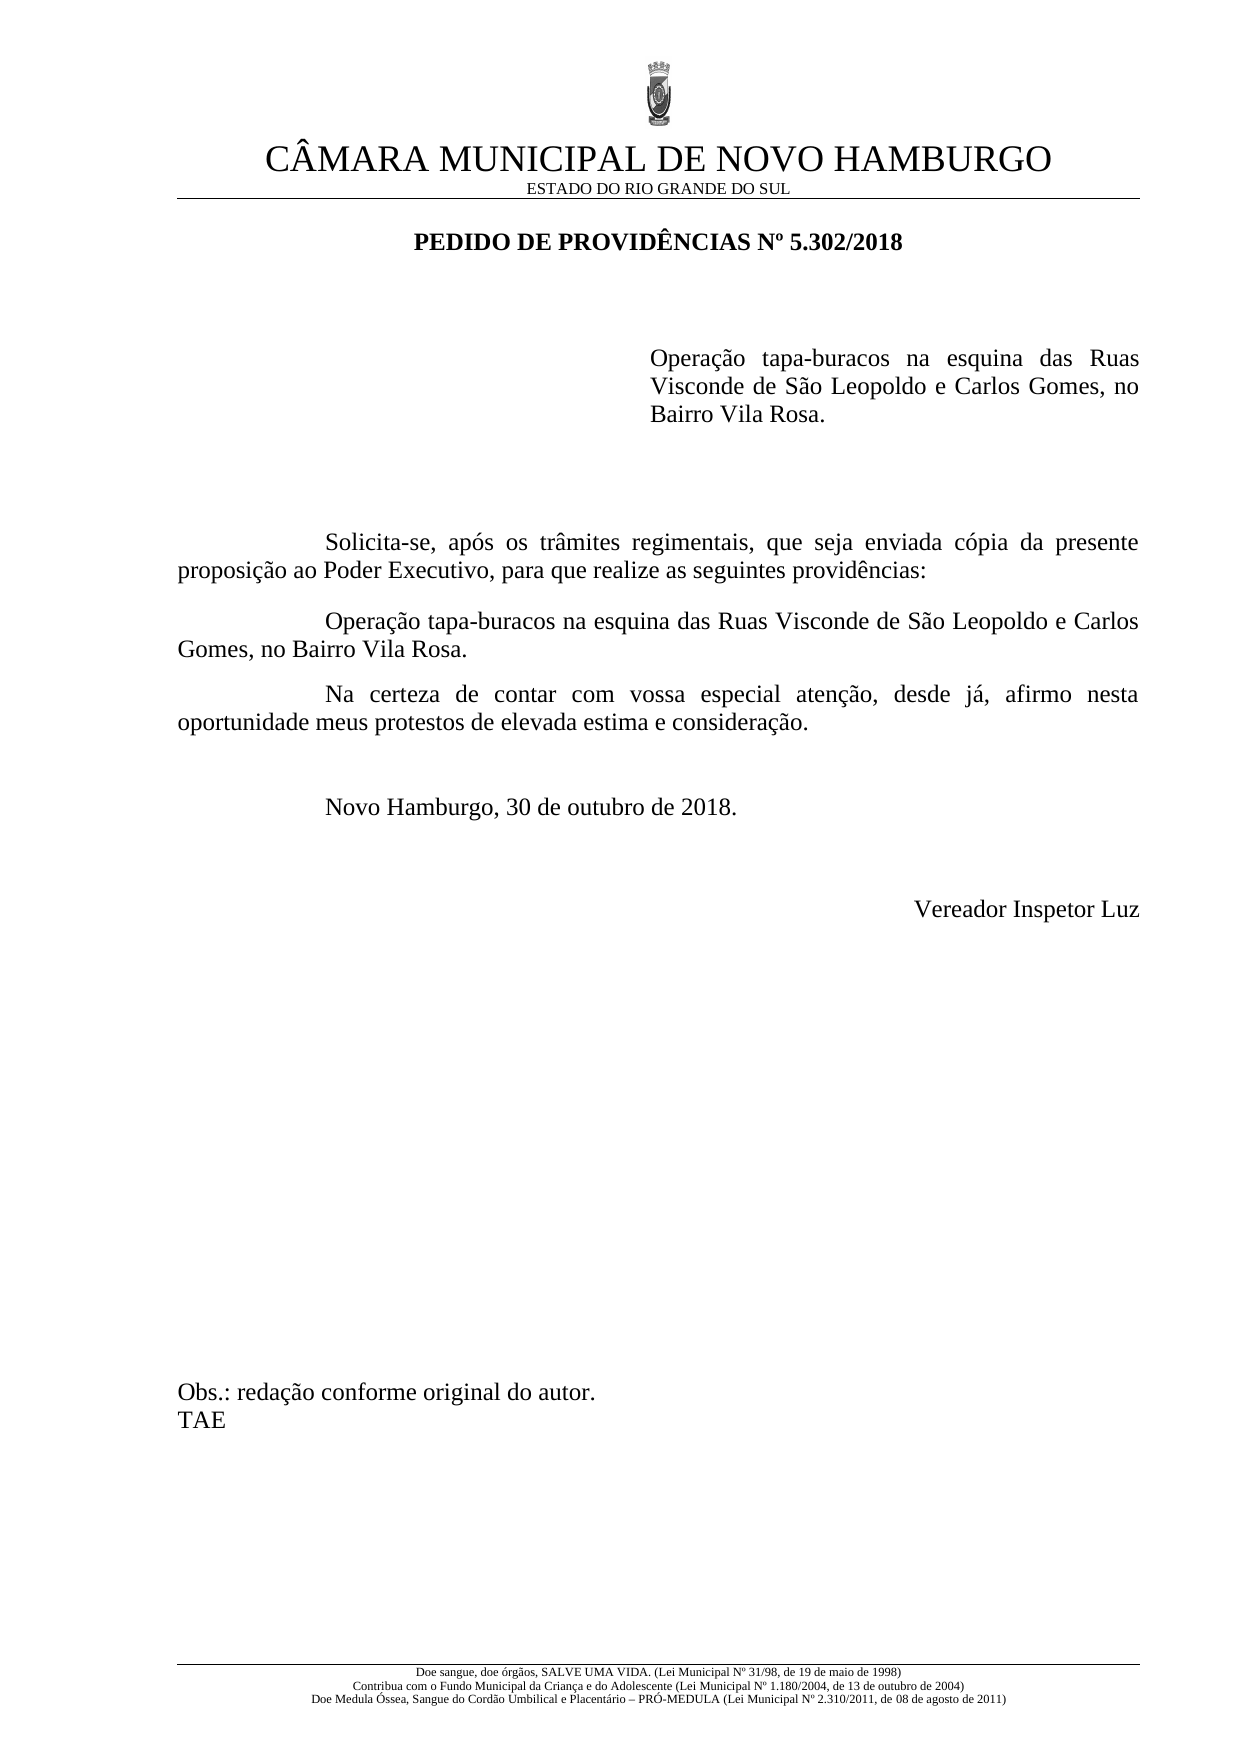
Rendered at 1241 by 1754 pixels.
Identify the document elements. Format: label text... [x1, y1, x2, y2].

text Novo Hamburgo, 30 de outubro de 2018. [177, 793, 1140, 821]
text Operação tapa-buracos na esquina das Ruas Visconde de São Leopoldo e Carlos Gomes, no Bairro Vila Rosa. [177, 607, 1140, 662]
text Operação tapa-buracos na esquina das Ruas Visconde de São Leopoldo e Carlos Gomes, no Bairro Vila Rosa. [650, 344, 1140, 428]
text TAE [177, 1406, 1140, 1433]
text Obs.: redação conforme original do autor. [177, 1378, 1140, 1406]
text Vereador Inspetor Luz [177, 895, 1140, 923]
text Na certeza de contar com vossa especial atenção, desde já, afirmo nesta oportunidade meus protestos de elevada estima e consideração. [177, 680, 1140, 736]
text PEDIDO DE PROVIDÊNCIAS Nº 5.302/2018 [177, 228, 1140, 256]
text Solicita-se, após os trâmites regimentais, que seja enviada cópia da presente proposição ao Poder Executivo, para que realize as seguintes providências: [177, 528, 1140, 583]
